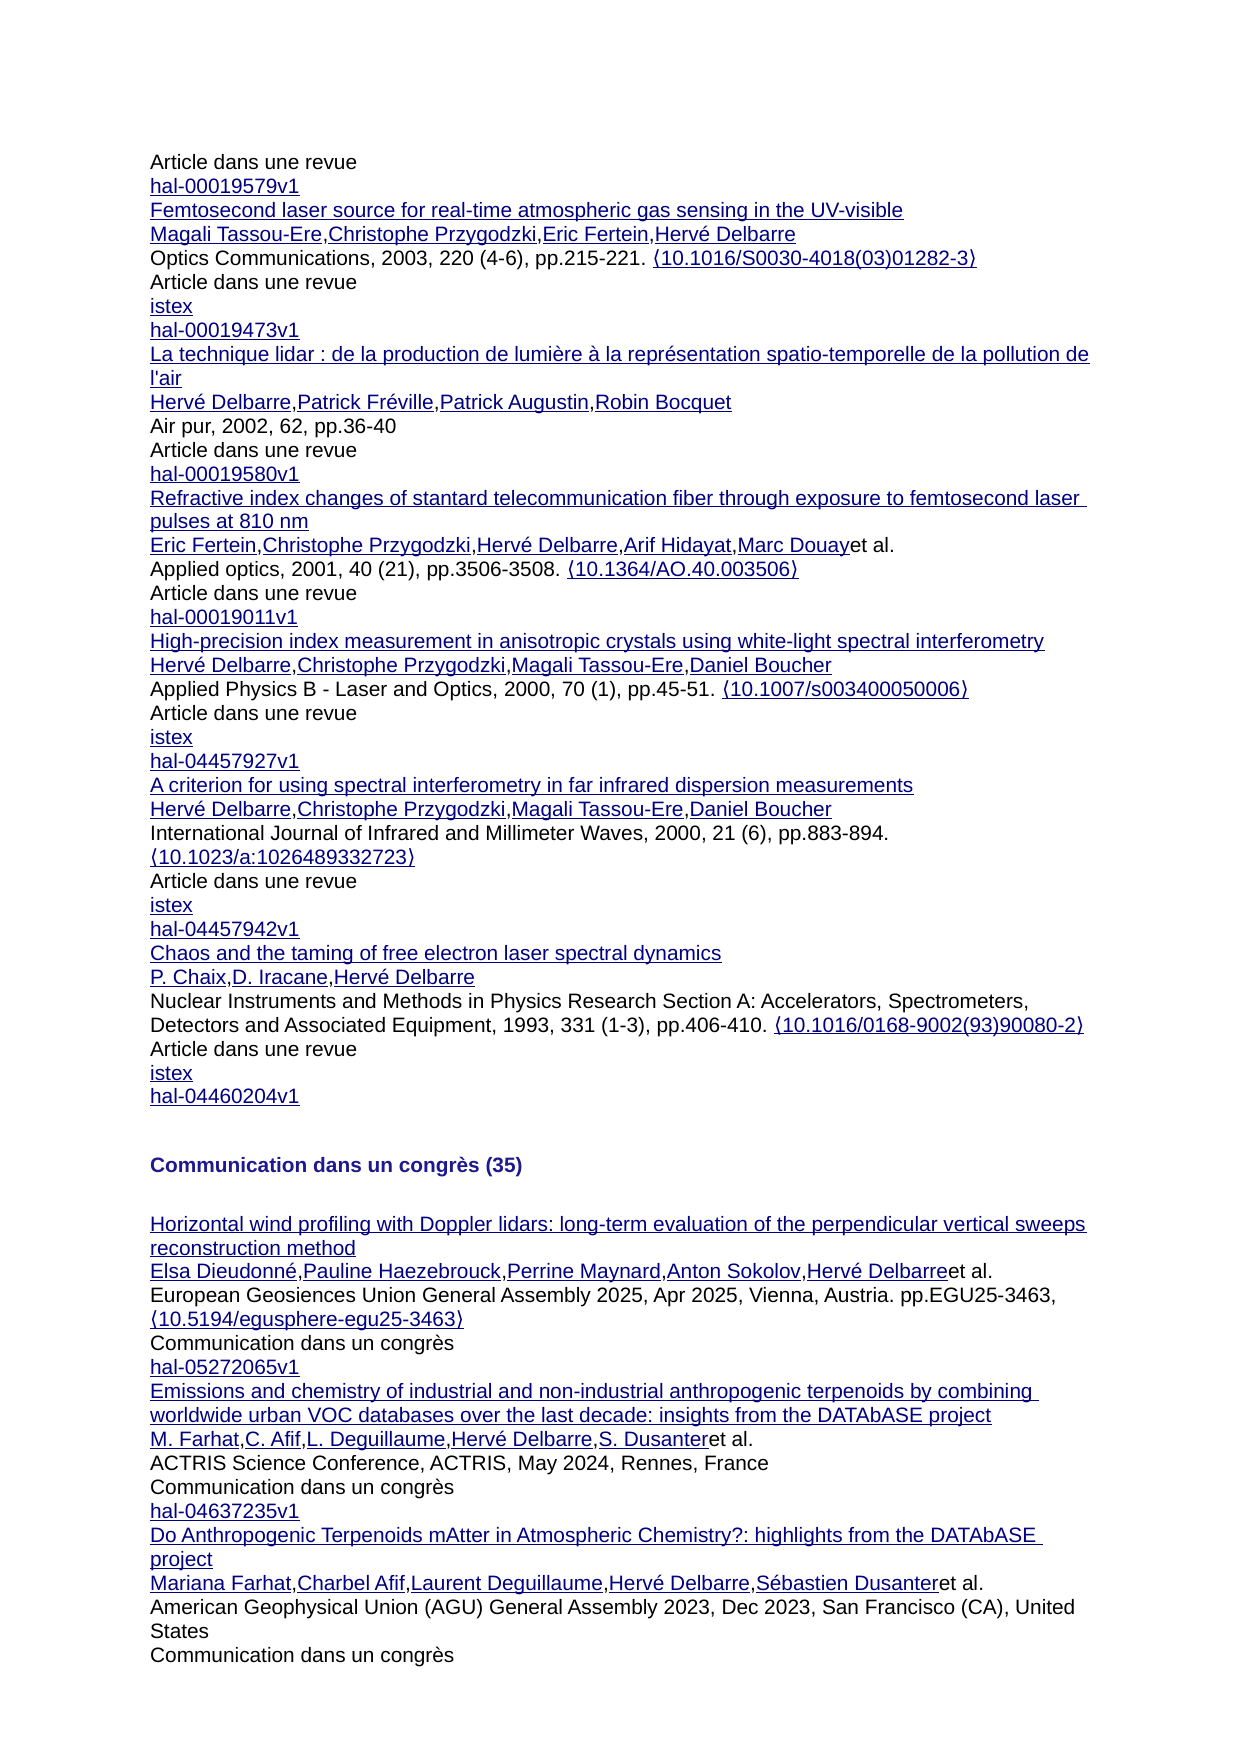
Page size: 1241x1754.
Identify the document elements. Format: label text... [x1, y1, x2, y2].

table_cell A criterion for using spectral interferometry in far infrared dispersion measurements Hervé Delbarre,Christophe Przygodzki,Magali Tassou-Ere,Daniel Boucher International Journal of Infrared and Millimeter Waves, 2000, 21 (6), pp.883-894. ⟨10.1023/a:1026489332723⟩ Article dans une revue istex hal-04457942v1 [150, 773, 1090, 941]
table_cell Emissions and chemistry of industrial and non-industrial anthropogenic terpenoids by combining worldwide urban VOC databases over the last decade: insights from the DATAbASE project M. Farhat,C. Afif,L. Deguillaume,Hervé Delbarre,S. Dusanteret al. ACTRIS Science Conference, ACTRIS, May 2024, Rennes, France Communication dans un congrès hal-04637235v1 [150, 1379, 1090, 1523]
subtitle Communication dans un congrès (35) [150, 1153, 1090, 1177]
table_cell Do Anthropogenic Terpenoids mAtter in Atmospheric Chemistry?: highlights from the DATAbASE project Mariana Farhat,Charbel Afif,Laurent Deguillaume,Hervé Delbarre,Sébastien Dusanteret al. American Geophysical Union (AGU) General Assembly 2023, Dec 2023, San Francisco (CA), United States Communication dans un congrès [150, 1523, 1090, 1667]
table_cell Article dans une revue hal-00019579v1 [150, 150, 1090, 198]
table_cell Femtosecond laser source for real-time atmospheric gas sensing in the UV-visible Magali Tassou-Ere,Christophe Przygodzki,Eric Fertein,Hervé Delbarre Optics Communications, 2003, 220 (4-6), pp.215-221. ⟨10.1016/S0030-4018(03)01282-3⟩ Article dans une revue istex hal-00019473v1 [150, 198, 1090, 342]
table_cell Chaos and the taming of free electron laser spectral dynamics P. Chaix,D. Iracane,Hervé Delbarre Nuclear Instruments and Methods in Physics Research Section A: Accelerators, Spectrometers, Detectors and Associated Equipment, 1993, 331 (1-3), pp.406-410. ⟨10.1016/0168-9002(93)90080-2⟩ Article dans une revue istex hal-04460204v1 [150, 941, 1090, 1108]
table_cell l'air Hervé Delbarre,Patrick Fréville,Patrick Augustin,Robin Bocquet Air pur, 2002, 62, pp.36-40 Article dans une revue hal-00019580v1 [150, 364, 1090, 485]
table_cell Refractive index changes of stantard telecommunication fiber through exposure to femtosecond laser pulses at 810 nm Eric Fertein,Christophe Przygodzki,Hervé Delbarre,Arif Hidayat,Marc Douayet al. Applied optics, 2001, 40 (21), pp.3506-3508. ⟨10.1364/AO.40.003506⟩ Article dans une revue hal-00019011v1 [150, 485, 1090, 629]
table_cell High-precision index measurement in anisotropic crystals using white-light spectral interferometry Hervé Delbarre,Christophe Przygodzki,Magali Tassou-Ere,Daniel Boucher Applied Physics B - Laser and Optics, 2000, 70 (1), pp.45-51. ⟨10.1007/s003400050006⟩ Article dans une revue istex hal-04457927v1 [150, 629, 1090, 773]
table_cell La technique lidar : de la production de lumière à la représentation spatio-temporelle de la pollution de [150, 342, 1090, 363]
table_header Horizontal wind profiling with Doppler lidars: long-term evaluation of the perpendicular vertical sweeps reconstruction method Elsa Dieudonné,Pauline Haezebrouck,Perrine Maynard,Anton Sokolov,Hervé Delbarreet al. European Geosiences Union General Assembly 2025, Apr 2025, Vienna, Austria. pp.EGU25-3463, ⟨10.5194/egusphere-egu25-3463⟩ Communication dans un congrès hal-05272065v1 [150, 1211, 1090, 1379]
